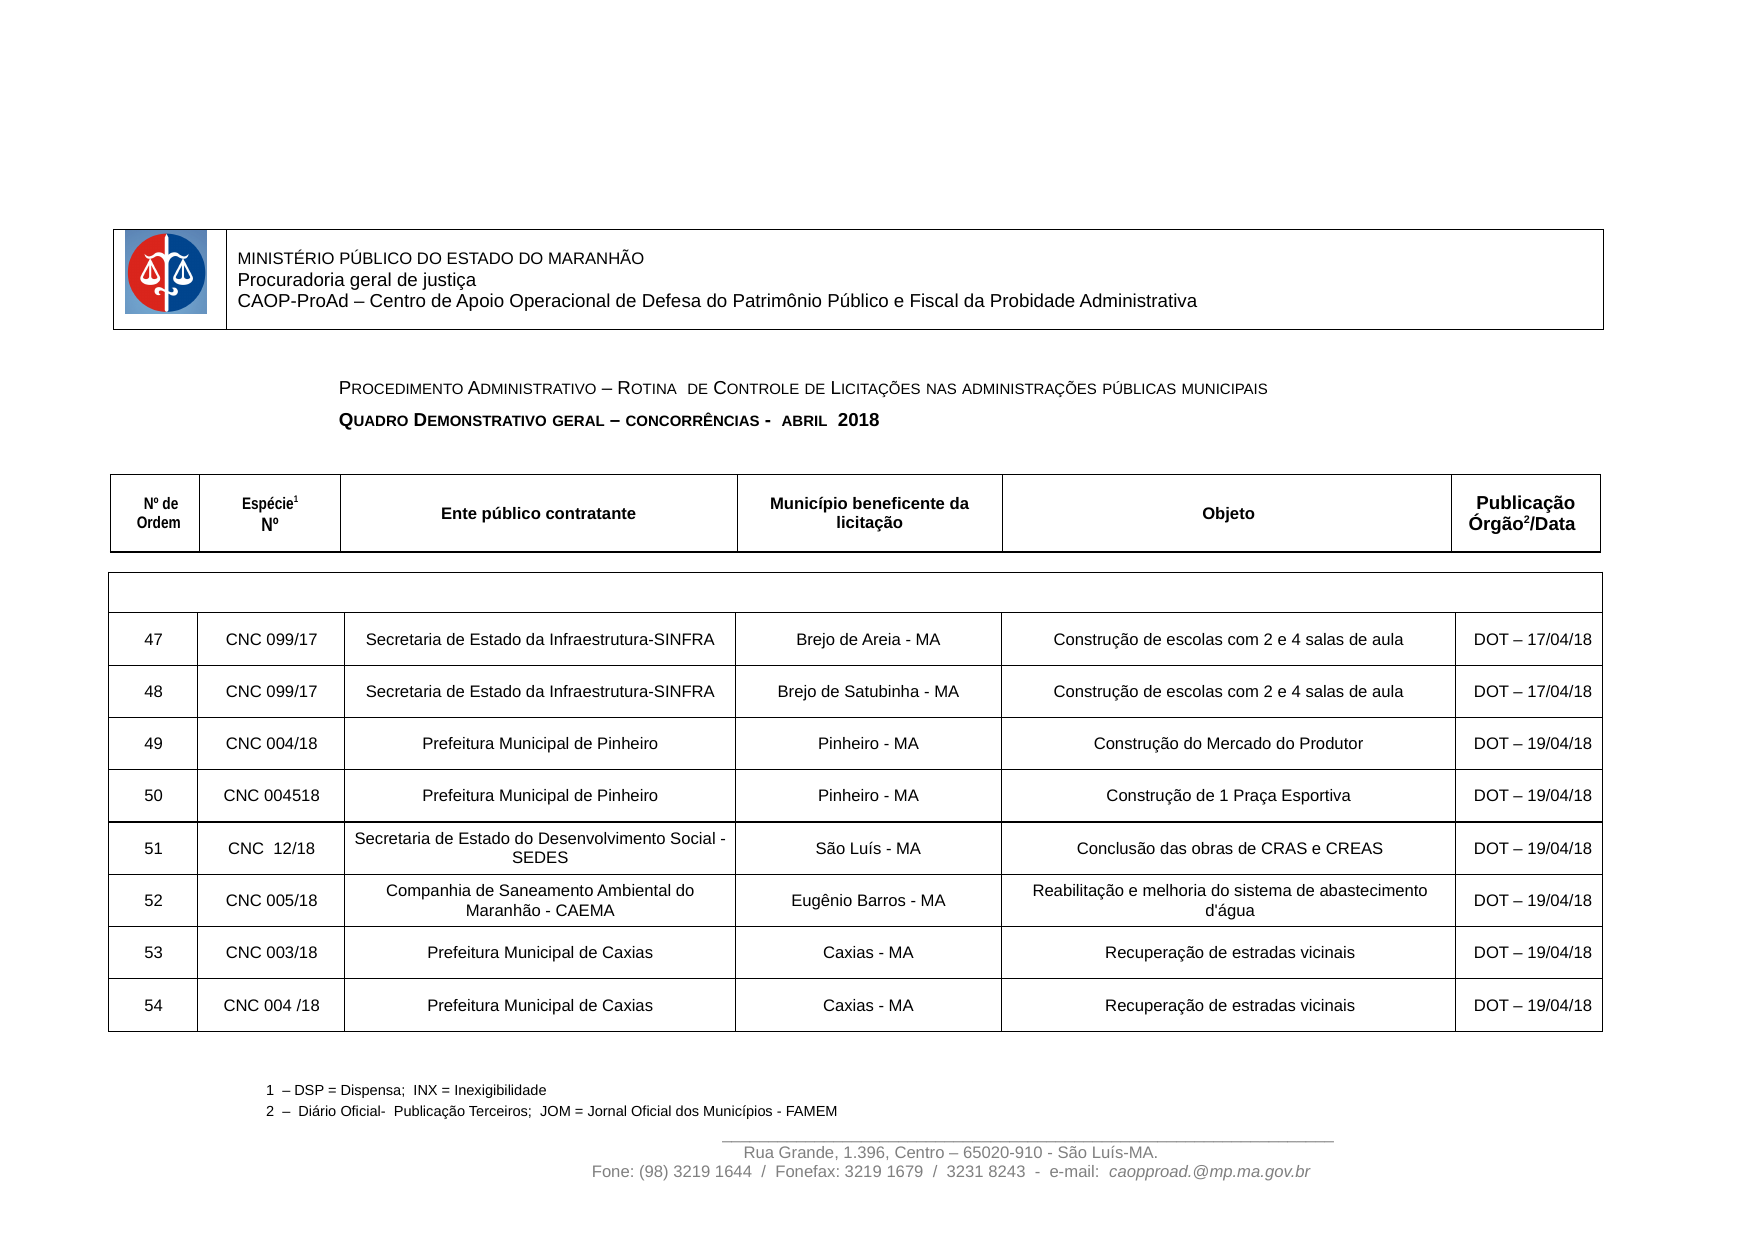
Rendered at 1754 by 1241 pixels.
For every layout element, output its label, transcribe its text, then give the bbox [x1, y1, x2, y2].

table_cell CNC 004 /18 [198, 979, 344, 1031]
table_cell Construção do Mercado do Produtor [1002, 718, 1455, 769]
table_cell Reabilitação e melhoria do sistema de abastecimento d'água [1002, 875, 1455, 926]
table_cell Brejo de Satubinha - MA [736, 666, 1001, 717]
table_header [109, 573, 1602, 612]
table_cell Secretaria de Estado do Desenvolvimento Social - SEDES [345, 823, 735, 874]
table_cell 51 [109, 823, 197, 874]
table_cell CNC 099/17 [198, 613, 344, 664]
table_cell DOT – 19/04/18 [1456, 979, 1602, 1031]
table_cell 49 [109, 718, 197, 769]
table_cell Caxias - MA [736, 979, 1001, 1031]
table_cell Prefeitura Municipal de Pinheiro [345, 718, 735, 769]
table_cell DOT – 19/04/18 [1456, 875, 1602, 926]
table_cell 53 [109, 927, 197, 978]
table_cell DOT – 19/04/18 [1456, 823, 1602, 874]
table_cell Pinheiro - MA [736, 718, 1001, 769]
table_cell DOT – 17/04/18 [1456, 666, 1602, 717]
table_cell CNC 12/18 [198, 823, 344, 874]
table_cell Recuperação de estradas vicinais [1002, 927, 1455, 978]
table_cell DOT – 19/04/18 [1456, 770, 1602, 821]
table_cell Secretaria de Estado da Infraestrutura-SINFRA [345, 613, 735, 664]
table_cell Construção de 1 Praça Esportiva [1002, 770, 1455, 821]
table_cell 52 [109, 875, 197, 926]
table_cell CNC 004/18 [198, 718, 344, 769]
table_cell Prefeitura Municipal de Caxias [345, 927, 735, 978]
table_cell DOT – 19/04/18 [1456, 927, 1602, 978]
table_cell DOT – 19/04/18 [1456, 718, 1602, 769]
table_cell CNC 003/18 [198, 927, 344, 978]
table_cell CNC 004518 [198, 770, 344, 821]
table_cell Prefeitura Municipal de Pinheiro [345, 770, 735, 821]
table_cell Secretaria de Estado da Infraestrutura-SINFRA [345, 666, 735, 717]
table_cell DOT – 17/04/18 [1456, 613, 1602, 664]
picture [125, 230, 207, 314]
table_cell Eugênio Barros - MA [736, 875, 1001, 926]
table_cell São Luís - MA [736, 823, 1001, 874]
table_cell 48 [109, 666, 197, 717]
table_cell Caxias - MA [736, 927, 1001, 978]
table_cell 54 [109, 979, 197, 1031]
table_cell Construção de escolas com 2 e 4 salas de aula [1002, 666, 1455, 717]
table_cell Pinheiro - MA [736, 770, 1001, 821]
table_cell Recuperação de estradas vicinais [1002, 979, 1455, 1031]
table_cell Conclusão das obras de CRAS e CREAS [1002, 823, 1455, 874]
table_cell Companhia de Saneamento Ambiental do Maranhão - CAEMA [345, 875, 735, 926]
table_cell 47 [109, 613, 197, 664]
table_cell Construção de escolas com 2 e 4 salas de aula [1002, 613, 1455, 664]
table_cell 50 [109, 770, 197, 821]
table_cell Brejo de Areia - MA [736, 613, 1001, 664]
table_cell CNC 005/18 [198, 875, 344, 926]
table_cell Prefeitura Municipal de Caxias [345, 979, 735, 1031]
table_cell CNC 099/17 [198, 666, 344, 717]
